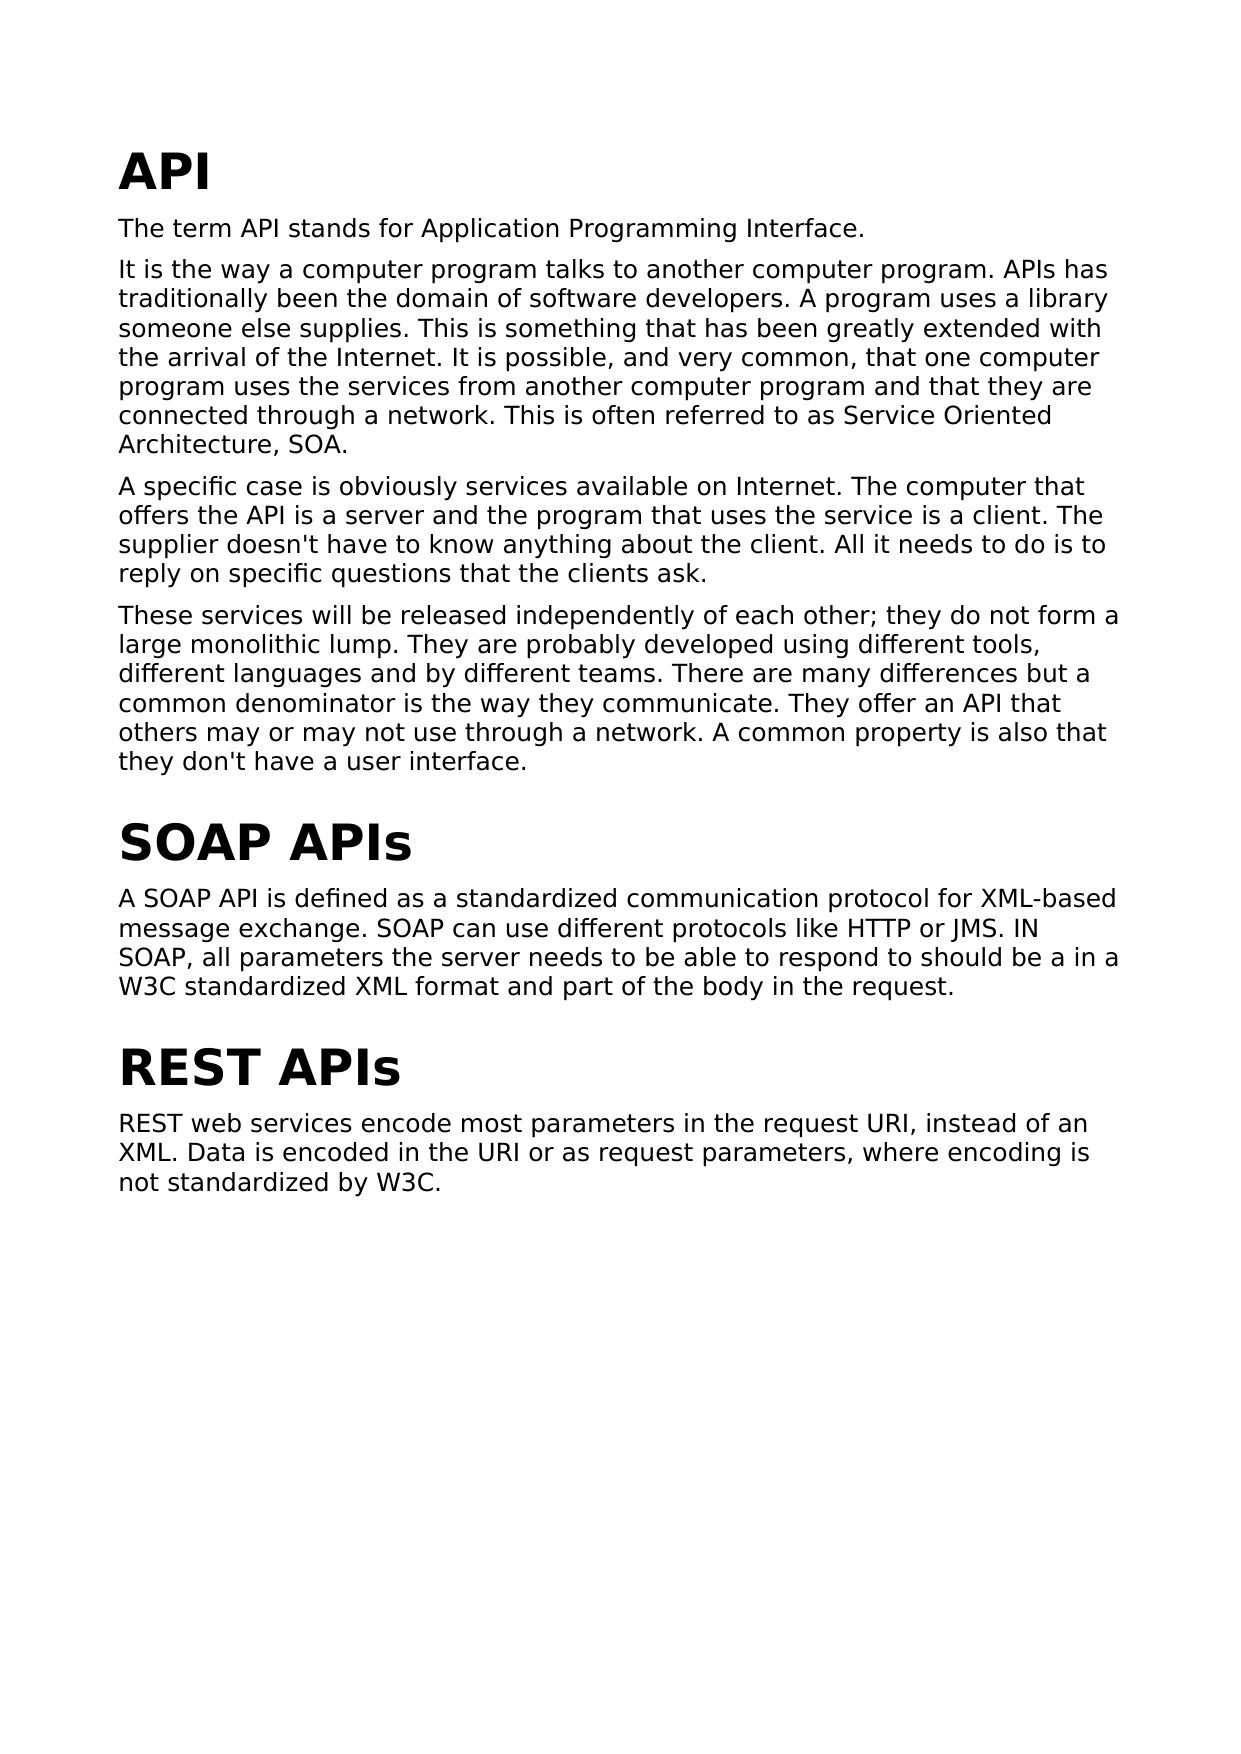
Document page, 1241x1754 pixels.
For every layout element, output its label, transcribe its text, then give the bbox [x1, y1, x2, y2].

subtitle API [118, 143, 1122, 201]
subtitle SOAP APIs [118, 814, 1122, 872]
text It is the way a computer program talks to another computer program. APIs has traditionally been the domain of software developers. A program uses a library someone else supplies. This is something that has been greatly extended with the arrival of the Internet. It is possible, and very common, that one computer program uses the services from another computer program and that they are connected through a network. This is often referred to as Service Oriented Architecture, SOA. [118, 256, 1122, 460]
text A SOAP API is defined as a standardized communication protocol for XML-based message exchange. SOAP can use different protocols like HTTP or JMS. IN SOAP, all parameters the server needs to be able to respond to should be a in a W3C standardized XML format and part of the body in the request. [118, 884, 1122, 1001]
text A specific case is obviously services available on Internet. The computer that offers the API is a server and the program that uses the service is a client. The supplier doesn't have to know anything about the client. All it needs to do is to reply on specific questions that the clients ask. [118, 472, 1122, 589]
text These services will be released independently of each other; they do not form a large monolithic lump. They are probably developed using different tools, different languages and by different teams. There are many differences but a common denominator is the way they communicate. They offer an API that others may or may not use through a network. A common property is also that they don't have a user interface. [118, 601, 1122, 776]
subtitle REST APIs [118, 1039, 1122, 1097]
text The term API stands for Application Programming Interface. [118, 214, 1122, 243]
text REST web services encode most parameters in the request URI, instead of an XML. Data is encoded in the URI or as request parameters, where encoding is not standardized by W3C. [118, 1109, 1122, 1197]
